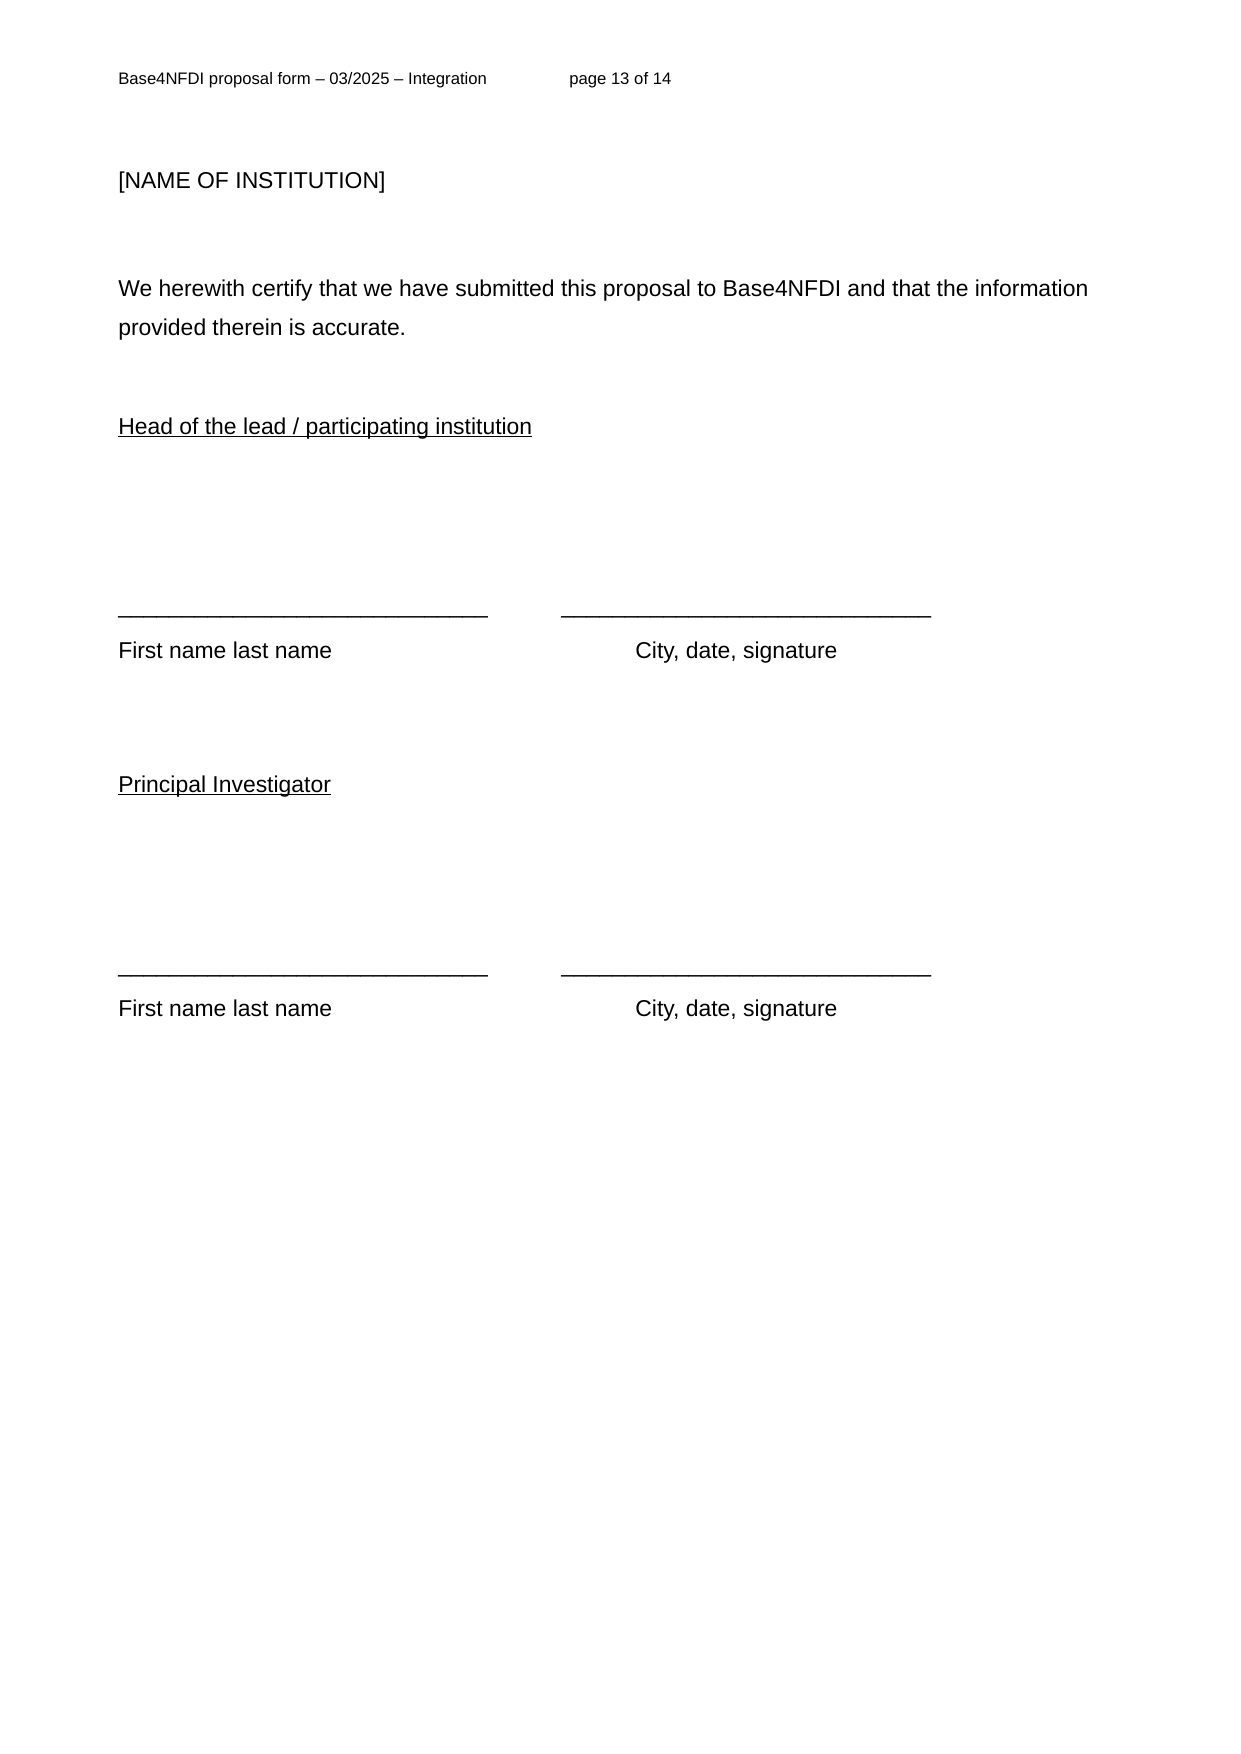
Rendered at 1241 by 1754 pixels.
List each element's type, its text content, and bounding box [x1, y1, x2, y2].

text We herewith certify that we have submitted this proposal to Base4NFDI and that the information provided therein is accurate. [118, 275, 1122, 341]
text [NAME OF INSTITUTION] [118, 167, 1122, 193]
text _____________________________ _____________________________ [118, 592, 1122, 619]
text First name last name City, date, signature [118, 995, 1122, 1022]
text Head of the lead / participating institution [118, 413, 1122, 439]
text First name last name City, date, signature [118, 637, 1122, 663]
text Principal Investigator [118, 771, 1122, 798]
text _____________________________ _____________________________ [118, 951, 1122, 977]
